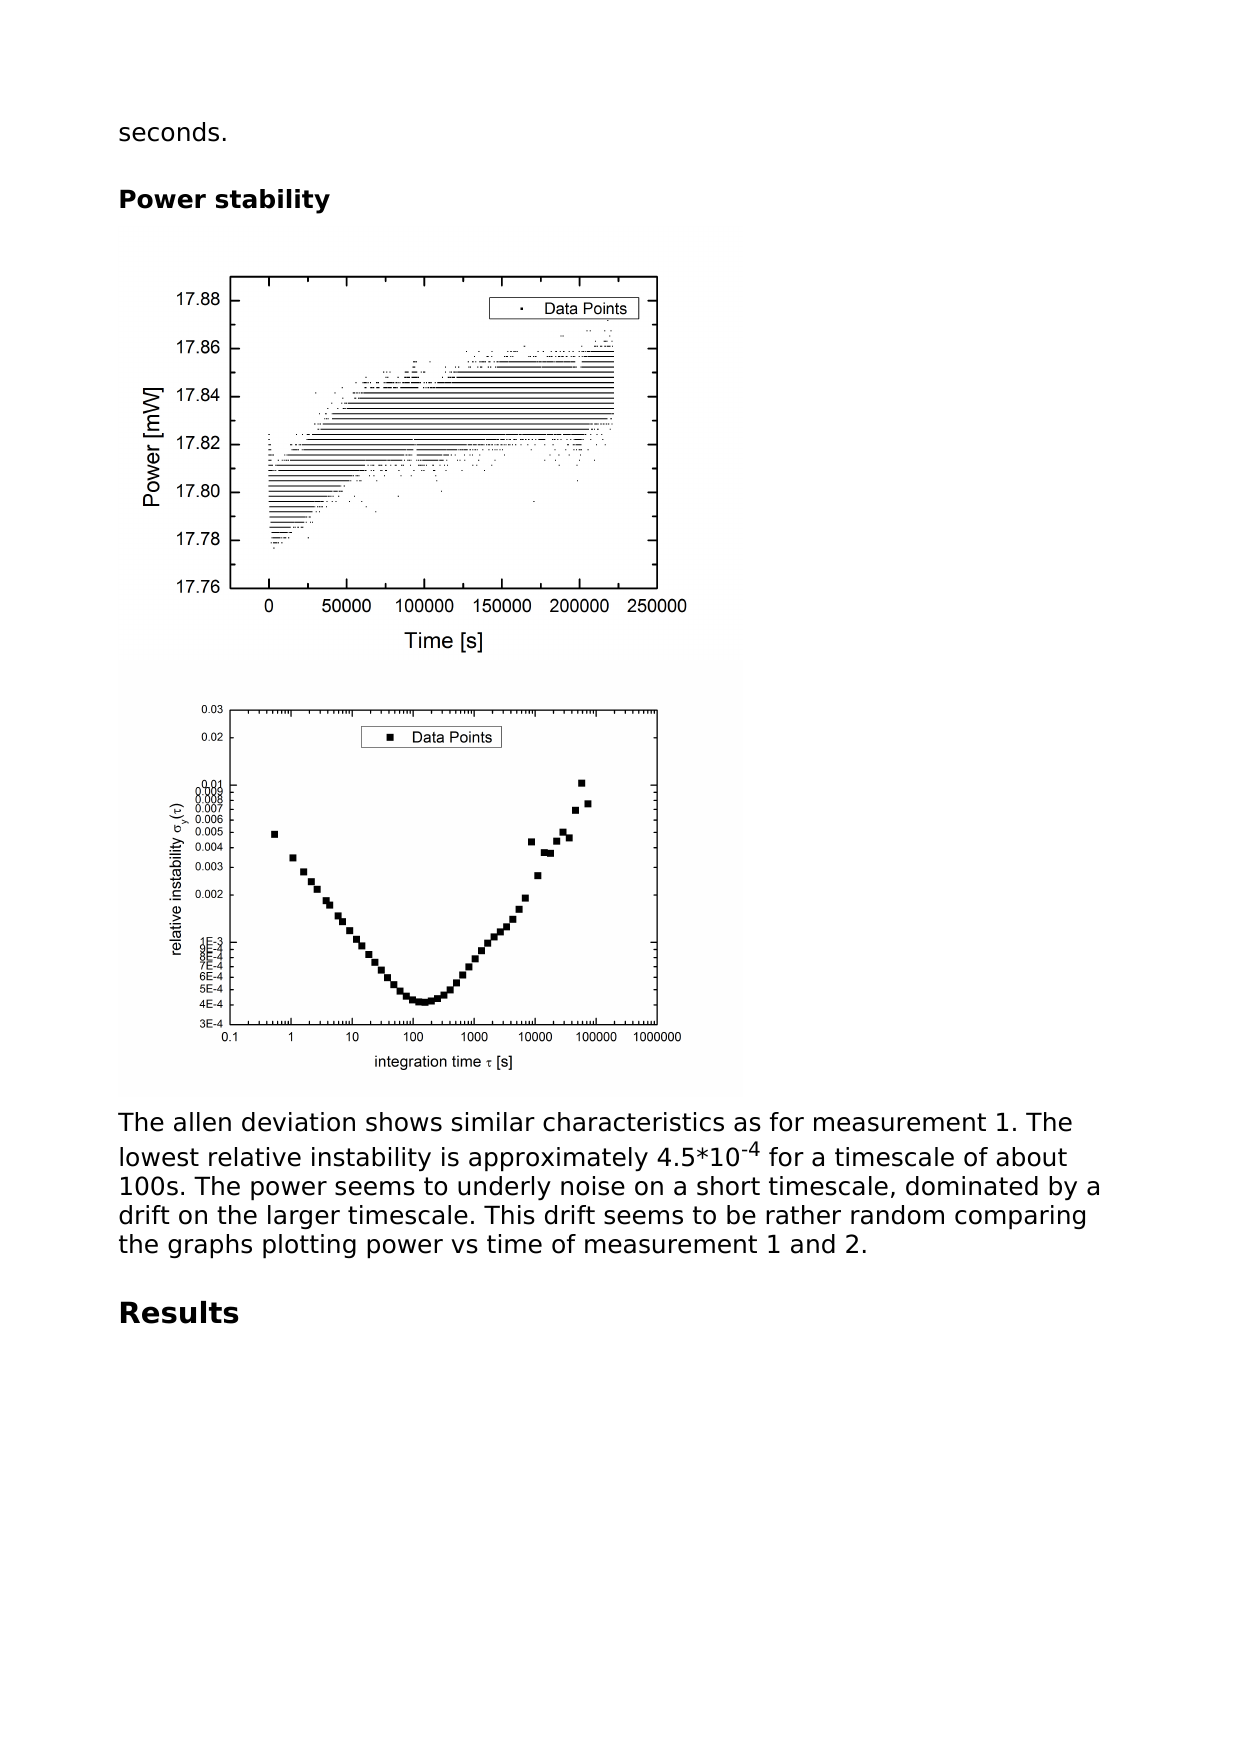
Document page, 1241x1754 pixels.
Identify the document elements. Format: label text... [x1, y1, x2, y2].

text The allen deviation shows similar characteristics as for measurement 1. The lowest relative instability is approximately 4.5*10-4 for a timescale of about 100s. The power seems to underly noise on a short timescale, dominated by a drift on the larger timescale. This drift seems to be rather random comparing the graphs plotting power vs time of measurement 1 and 2. [118, 1109, 1122, 1259]
subtitle Power stability [118, 185, 1122, 214]
picture [118, 226, 744, 1097]
subtitle Results [118, 1297, 1122, 1331]
text seconds. [118, 118, 1122, 147]
